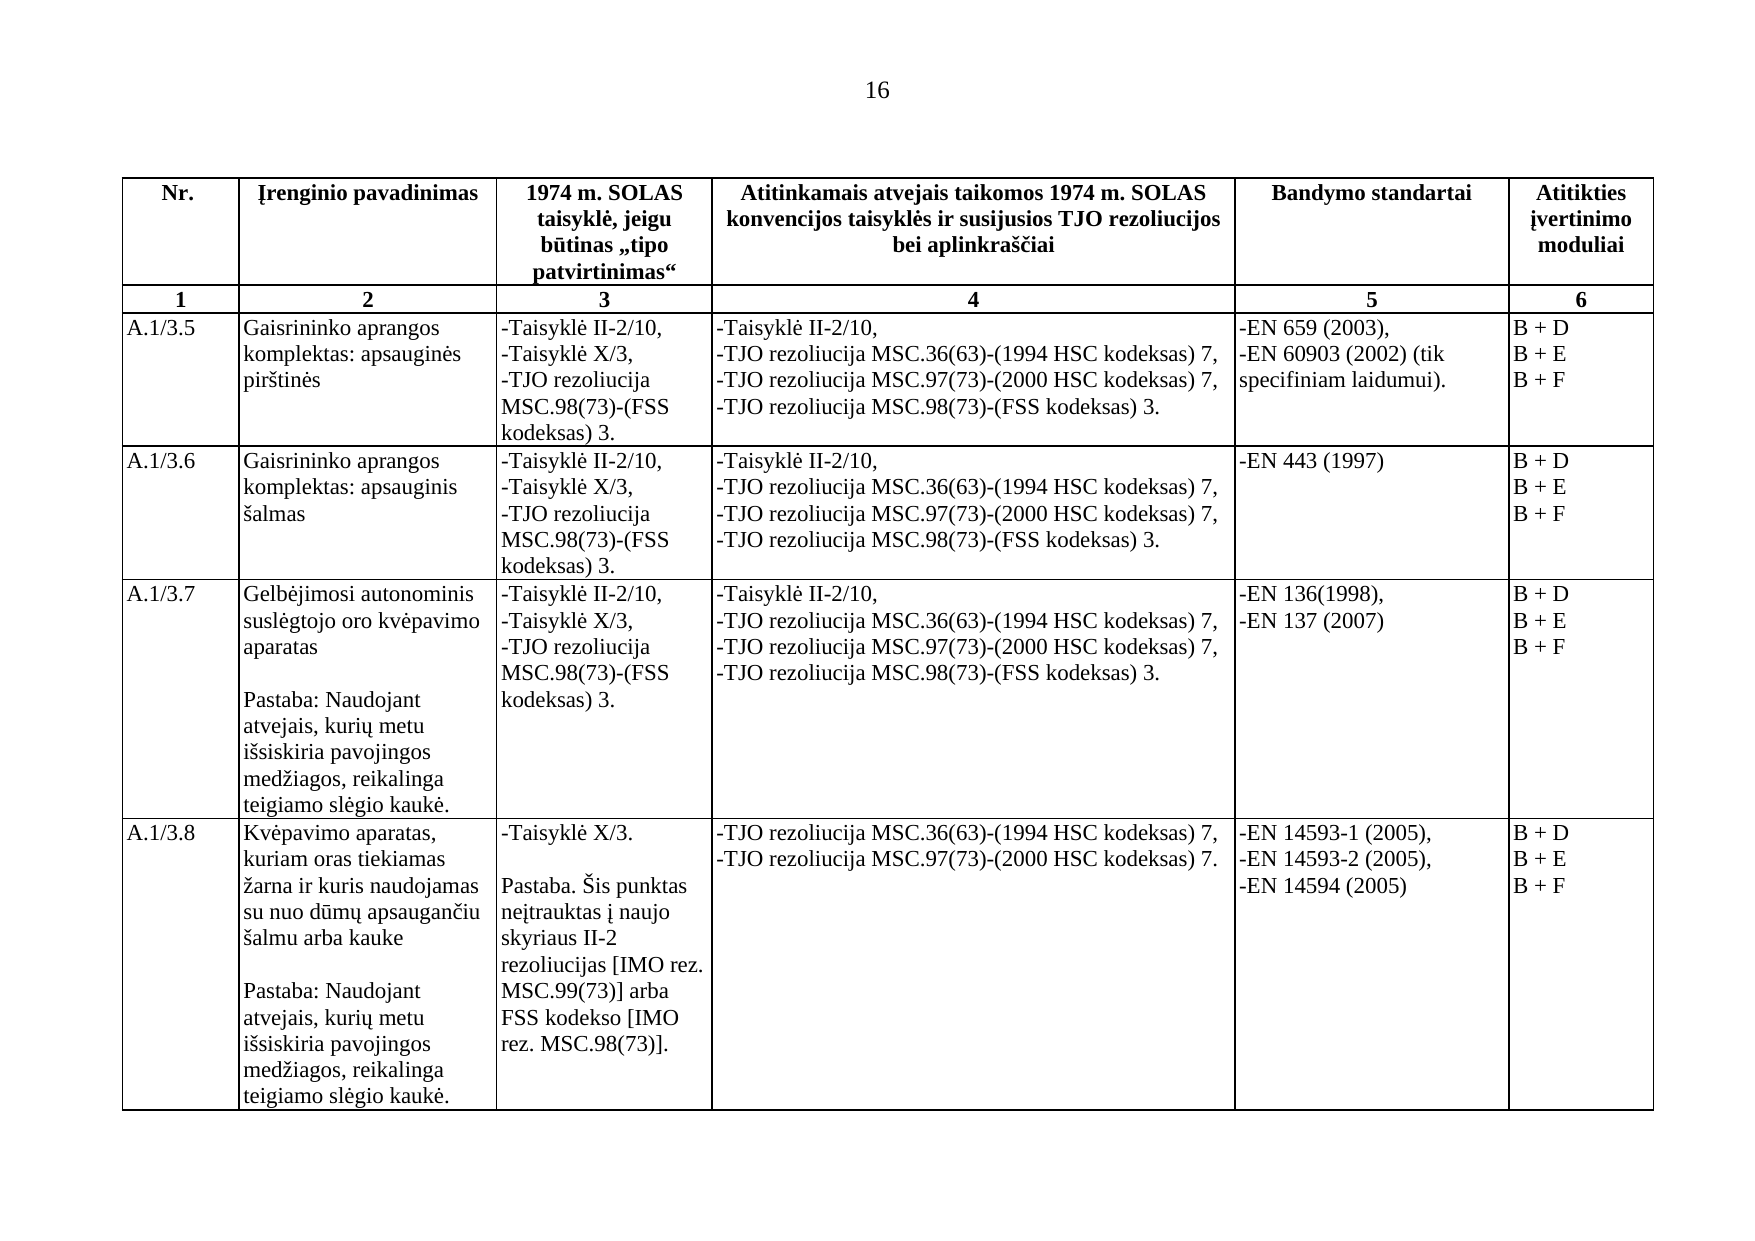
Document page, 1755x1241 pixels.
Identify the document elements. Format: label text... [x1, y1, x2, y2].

table_cell -Taisyklė II-2/10, -TJO rezoliucija MSC.36(63)-(1994 HSC kodeksas) 7, -TJO rezoliucija MSC.97(73)-(2000 HSC kodeksas) 7, -TJO rezoliucija MSC.98(73)-(FSS kodeksas) 3. [713, 580, 1234, 817]
table_cell Gaisrininko aprangos komplektas: apsauginis šalmas [240, 447, 496, 579]
table_cell 1 [123, 286, 238, 312]
table_header Įrenginio pavadinimas [240, 179, 496, 284]
table_cell A.1/3.6 [123, 447, 238, 579]
table_cell -Taisyklė II-2/10, -TJO rezoliucija MSC.36(63)-(1994 HSC kodeksas) 7, -TJO rezoliucija MSC.97(73)-(2000 HSC kodeksas) 7, -TJO rezoliucija MSC.98(73)-(FSS kodeksas) 3. [713, 314, 1234, 445]
table_cell B + D B + E B + F [1510, 819, 1653, 1109]
table_cell -EN 14593-1 (2005), -EN 14593-2 (2005), -EN 14594 (2005) [1236, 819, 1508, 1109]
table_cell -Taisyklė II-2/10, -Taisyklė X/3, -TJO rezoliucija MSC.98(73)-(FSS kodeksas) 3. [497, 314, 711, 445]
table_cell -EN 443 (1997) [1236, 447, 1508, 579]
table_header Atitinkamais atvejais taikomos 1974 m. SOLAS konvencijos taisyklės ir susijusios TJO rezoliucijos bei aplinkraščiai [713, 179, 1234, 284]
table_cell 4 [713, 286, 1234, 312]
table_header Nr. [123, 179, 238, 284]
table_cell B + D B + E B + F [1510, 314, 1653, 445]
table_cell -Taisyklė II-2/10, -TJO rezoliucija MSC.36(63)-(1994 HSC kodeksas) 7, -TJO rezoliucija MSC.97(73)-(2000 HSC kodeksas) 7, -TJO rezoliucija MSC.98(73)-(FSS kodeksas) 3. [713, 447, 1234, 579]
table_cell -Taisyklė II-2/10, -Taisyklė X/3, -TJO rezoliucija MSC.98(73)-(FSS kodeksas) 3. [497, 447, 711, 579]
table_cell Gaisrininko aprangos komplektas: apsauginės pirštinės [240, 314, 496, 445]
table_cell 2 [240, 286, 496, 312]
table_header 1974 m. SOLAS taisyklė, jeigu būtinas „tipo patvirtinimas“ [497, 179, 711, 284]
table_cell A.1/3.5 [123, 314, 238, 445]
table_cell B + D B + E B + F [1510, 447, 1653, 579]
table_header Bandymo standartai [1236, 179, 1508, 284]
table_cell 6 [1510, 286, 1653, 312]
table_header Atitikties įvertinimo moduliai [1510, 179, 1653, 284]
table_cell -TJO rezoliucija MSC.36(63)-(1994 HSC kodeksas) 7, -TJO rezoliucija MSC.97(73)-(2000 HSC kodeksas) 7. [713, 819, 1234, 1109]
table_cell A.1/3.7 [123, 580, 238, 817]
table_cell -EN 136(1998), -EN 137 (2007) [1236, 580, 1508, 817]
table_cell 5 [1236, 286, 1508, 312]
table_cell 3 [497, 286, 711, 312]
table_cell A.1/3.8 [123, 819, 238, 1109]
table_cell Gelbėjimosi autonominis suslėgtojo oro kvėpavimo aparatas Pastaba: Naudojant atvejais, kurių metu išsiskiria pavojingos medžiagos, reikalinga teigiamo slėgio kaukė. [240, 580, 496, 817]
table_cell -EN 659 (2003), -EN 60903 (2002) (tik specifiniam laidumui). [1236, 314, 1508, 445]
table_cell B + D B + E B + F [1510, 580, 1653, 817]
table_cell -Taisyklė X/3. Pastaba. Šis punktas neįtrauktas į naujo skyriaus II-2 rezoliucijas [IMO rez. MSC.99(73)] arba FSS kodekso [IMO rez. MSC.98(73)]. [497, 819, 711, 1109]
table_cell -Taisyklė II-2/10, -Taisyklė X/3, -TJO rezoliucija MSC.98(73)-(FSS kodeksas) 3. [497, 580, 711, 817]
table_cell Kvėpavimo aparatas, kuriam oras tiekiamas žarna ir kuris naudojamas su nuo dūmų apsaugančiu šalmu arba kauke Pastaba: Naudojant atvejais, kurių metu išsiskiria pavojingos medžiagos, reikalinga teigiamo slėgio kaukė. [240, 819, 496, 1109]
